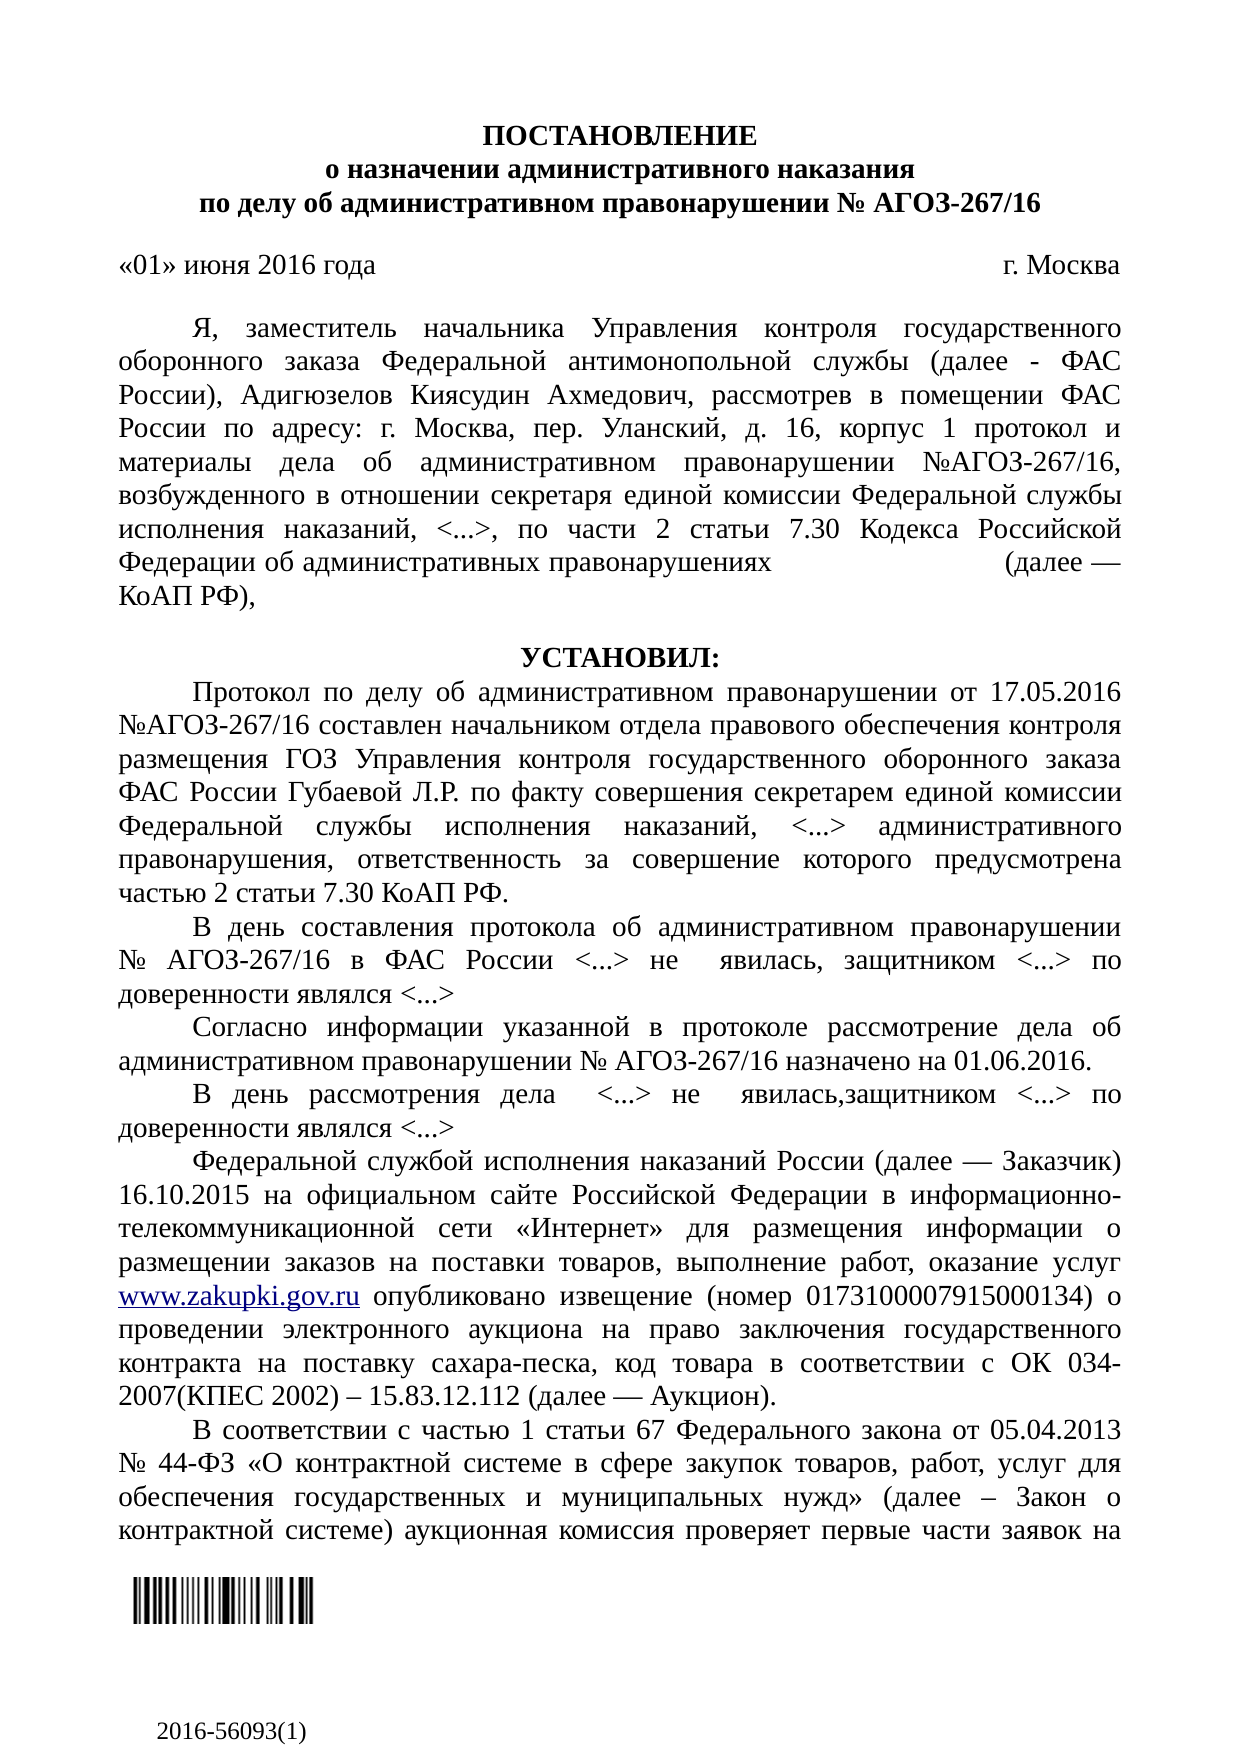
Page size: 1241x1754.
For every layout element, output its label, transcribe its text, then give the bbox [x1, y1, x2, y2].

text В день составления протокола об административном правонарушении № АГОЗ-267/16 в ФАС России <...> не явилась, защитником <...> по доверенности являлся <...> [118, 909, 1122, 1009]
text о назначении административного наказания [118, 152, 1122, 185]
text ПОСТАНОВЛЕНИЕ [118, 118, 1122, 152]
text Протокол по делу об административном правонарушении от 17.05.2016 №АГОЗ-267/16 составлен начальником отдела правового обеспечения контроля размещения ГОЗ Управления контроля государственного оборонного заказа ФАС России Губаевой Л.Р. по факту совершения секретарем единой комиссии Федеральной службы исполнения наказаний, <...> административного правонарушения, ответственность за совершение которого предусмотрена частью 2 статьи 7.30 КоАП РФ. [118, 674, 1122, 909]
text по делу об административном правонарушении № АГОЗ-267/16 [118, 185, 1122, 219]
text Я, заместитель начальника Управления контроля государственного оборонного заказа Федеральной антимонопольной службы (далее - ФАС России), Адигюзелов Киясудин Ахмедович, рассмотрев в помещении ФАС России по адресу: г. Москва, пер. Уланский, д. 16, корпус 1 протокол и материалы дела об административном правонарушении №АГОЗ-267/16, возбужденного в отношении секретаря единой комиссии Федеральной службы исполнения наказаний, <...>, по части 2 статьи 7.30 Кодекса Российской Федерации об административных правонарушениях (далее — КоАП РФ), [118, 310, 1122, 612]
picture [118, 1577, 331, 1624]
text Федеральной службой исполнения наказаний России (далее — Заказчик) 16.10.2015 на официальном сайте Российской Федерации в информационно-телекоммуникационной сети «Интернет» для размещения информации о размещении заказов на поставки товаров, выполнение работ, оказание услуг www.zakupki.gov.ru опубликовано извещение (номер 0173100007915000134) о проведении электронного аукциона на право заключения государственного контракта на поставку сахара-песка, код товара в соответствии с ОК 034-2007(КПЕС 2002) – 15.83.12.112 (далее — Аукцион). [118, 1143, 1122, 1412]
text В день рассмотрения дела <...> не явилась,защитником <...> по доверенности являлся <...> [118, 1076, 1122, 1143]
text «01» июня 2016 года г. Москва [118, 247, 1122, 281]
text УСТАНОВИЛ: [118, 640, 1122, 674]
text Согласно информации указанной в протоколе рассмотрение дела об административном правонарушении № АГОЗ-267/16 назначено на 01.06.2016. [118, 1009, 1122, 1076]
text В соответствии с частью 1 статьи 67 Федерального закона от 05.04.2013 № 44-ФЗ «О контрактной системе в сфере закупок товаров, работ, услуг для обеспечения государственных и муниципальных нужд» (далее – Закон о контрактной системе) аукционная комиссия проверяет первые части заявок на [118, 1412, 1122, 1546]
